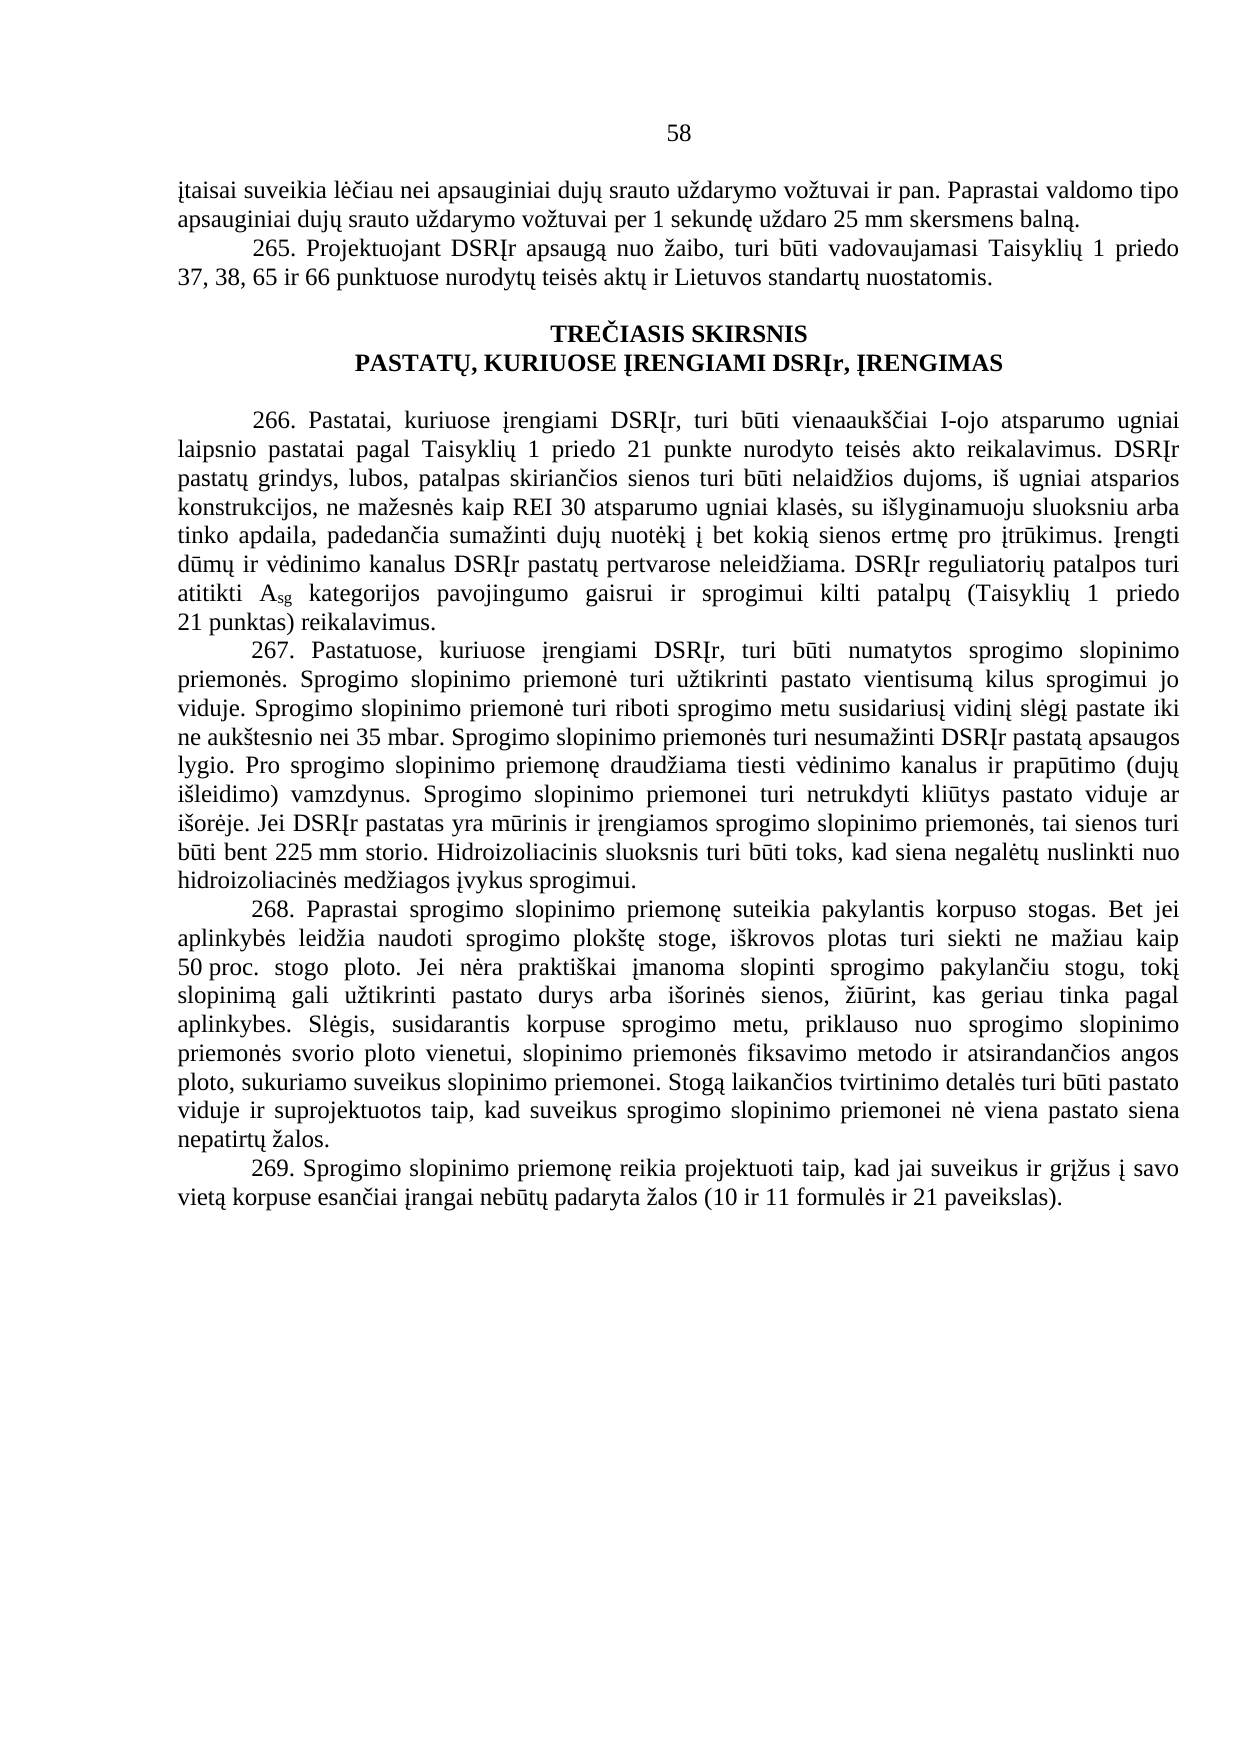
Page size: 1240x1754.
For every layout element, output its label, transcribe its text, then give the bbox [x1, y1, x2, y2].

text 269. Sprogimo slopinimo priemonę reikia projektuoti taip, kad jai suveikus ir grįžus į savo vietą korpuse esančiai įrangai nebūtų padaryta žalos (10 ir 11 formulės ir 21 paveikslas). [177, 1153, 1181, 1211]
text įtaisai suveikia lėčiau nei apsauginiai dujų srauto uždarymo vožtuvai ir pan. Paprastai valdomo tipo apsauginiai dujų srauto uždarymo vožtuvai per 1 sekundę uždaro 25 mm skersmens balną. [177, 176, 1181, 233]
text 267. Pastatuose, kuriuose įrengiami DSRĮr, turi būti numatytos sprogimo slopinimo priemonės. Sprogimo slopinimo priemonė turi užtikrinti pastato vientisumą kilus sprogimui jo viduje. Sprogimo slopinimo priemonė turi riboti sprogimo metu susidariusį vidinį slėgį pastate iki ne aukštesnio nei 35 mbar. Sprogimo slopinimo priemonės turi nesumažinti DSRĮr pastatą apsaugos lygio. Pro sprogimo slopinimo priemonę draudžiama tiesti vėdinimo kanalus ir prapūtimo (dujų išleidimo) vamzdynus. Sprogimo slopinimo priemonei turi netrukdyti kliūtys pastato viduje ar išorėje. Jei DSRĮr pastatas yra mūrinis ir įrengiamos sprogimo slopinimo priemonės, tai sienos turi būti bent 225 mm storio. Hidroizoliacinis sluoksnis turi būti toks, kad siena negalėtų nuslinkti nuo hidroizoliacinės medžiagos įvykus sprogimui. [177, 636, 1181, 894]
text 268. Paprastai sprogimo slopinimo priemonę suteikia pakylantis korpuso stogas. Bet jei aplinkybės leidžia naudoti sprogimo plokštę stoge, iškrovos plotas turi siekti ne mažiau kaip 50 proc. stogo ploto. Jei nėra praktiškai įmanoma slopinti sprogimo pakylančiu stogu, tokį slopinimą gali užtikrinti pastato durys arba išorinės sienos, žiūrint, kas geriau tinka pagal aplinkybes. Slėgis, susidarantis korpuse sprogimo metu, priklauso nuo sprogimo slopinimo priemonės svorio ploto vienetui, slopinimo priemonės fiksavimo metodo ir atsirandančios angos ploto, sukuriamo suveikus slopinimo priemonei. Stogą laikančios tvirtinimo detalės turi būti pastato viduje ir suprojektuotos taip, kad suveikus sprogimo slopinimo priemonei nė viena pastato siena nepatirtų žalos. [177, 894, 1181, 1153]
text Pastatų, kuriuose įrengiami DSRĮr, ĮRENGIMAS [177, 348, 1181, 377]
text 265. Projektuojant DSRĮr apsaugą nuo žaibo, turi būti vadovaujamasi Taisyklių 1 priedo 37, 38, 65 ir 66 punktuose nurodytų teisės aktų ir Lietuvos standartų nuostatomis. [177, 233, 1181, 291]
text 266. Pastatai, kuriuose įrengiami DSRĮr, turi būti vienaaukščiai I-ojo atsparumo ugniai laipsnio pastatai pagal Taisyklių 1 priedo 21 punkte nurodyto teisės akto reikalavimus. DSRĮr pastatų grindys, lubos, patalpas skiriančios sienos turi būti nelaidžios dujoms, iš ugniai atsparios konstrukcijos, ne mažesnės kaip REI 30 atsparumo ugniai klasės, su išlyginamuoju sluoksniu arba tinko apdaila, padedančia sumažinti dujų nuotėkį į bet kokią sienos ertmę pro įtrūkimus. Įrengti dūmų ir vėdinimo kanalus DSRĮr pastatų pertvarose neleidžiama. DSRĮr reguliatorių patalpos turi atitikti Asg kategorijos pavojingumo gaisrui ir sprogimui kilti patalpų (Taisyklių 1 priedo 21 punktas) reikalavimus. [177, 406, 1181, 636]
text TREČIASIS SKIRSNIS [177, 319, 1181, 348]
